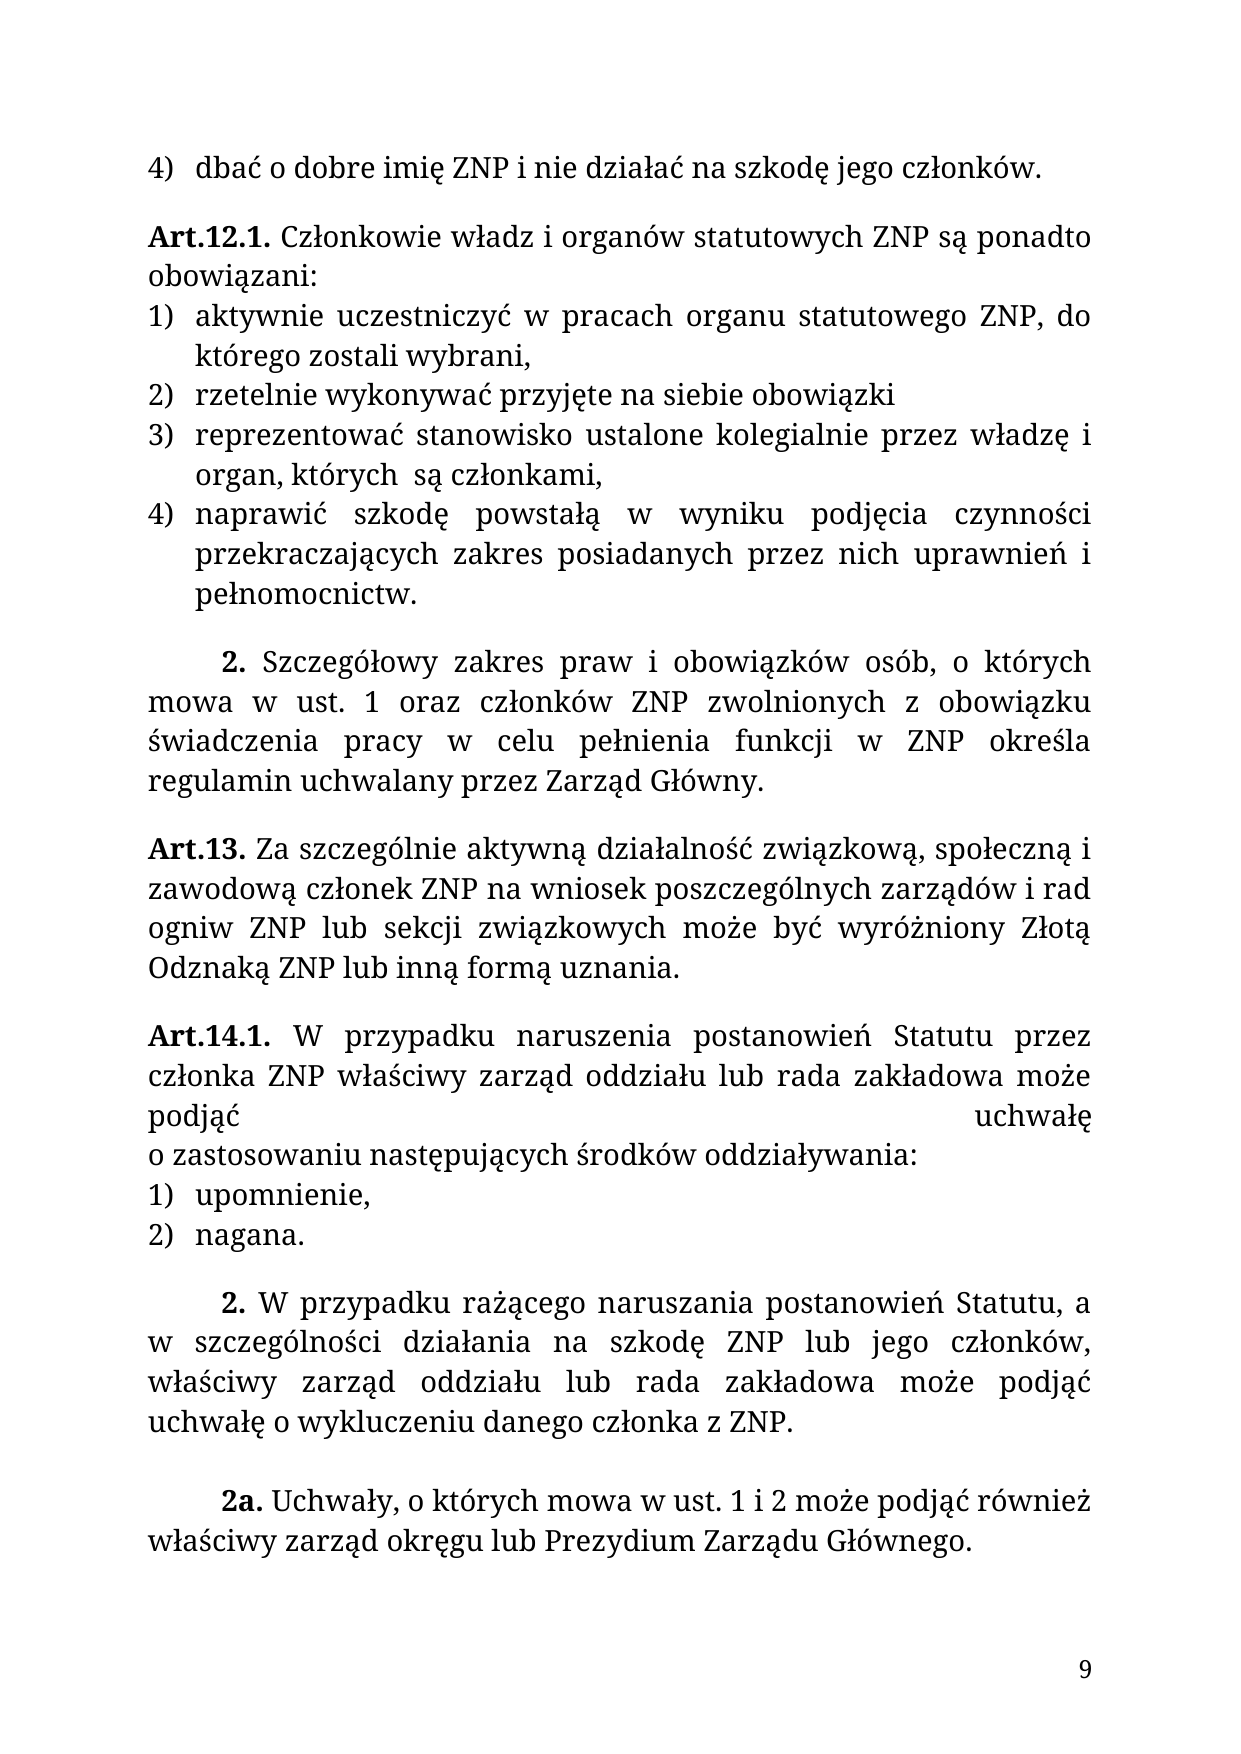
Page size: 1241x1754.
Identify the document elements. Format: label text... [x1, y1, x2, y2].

text Art.12.1. Członkowie władz i organów statutowych ZNP są ponadto obowiązani: [148, 216, 1092, 295]
text Art.14.1. W przypadku naruszenia postanowień Statutu przez członka ZNP właściwy zarząd oddziału lub rada zakładowa może podjąć uchwałę o zastosowaniu następujących środków oddziaływania: [148, 1016, 1092, 1174]
text 2. W przypadku rażącego naruszania postanowień Statutu, a w szczególności działania na szkodę ZNP lub jego członków, właściwy zarząd oddziału lub rada zakładowa może podjąć uchwałę o wykluczeniu danego członka z ZNP. [148, 1282, 1092, 1441]
list reprezentować stanowisko ustalone kolegialnie przez władzę i organ, których są członkami, [148, 414, 1092, 494]
list rzetelnie wykonywać przyjęte na siebie obowiązki [148, 374, 1092, 414]
text 2. Szczegółowy zakres praw i obowiązków osób, o których mowa w ust. 1 oraz członków ZNP zwolnionych z obowiązku świadczenia pracy w celu pełnienia funkcji w ZNP określa regulamin uchwalany przez Zarząd Główny. [148, 641, 1092, 800]
list nagana. [148, 1214, 1092, 1254]
list dbać o dobre imię ZNP i nie działać na szkodę jego członków. [148, 148, 1092, 187]
list aktywnie uczestniczyć w pracach organu statutowego ZNP, do którego zostali wybrani, [148, 295, 1092, 374]
text 2a. Uchwały, o których mowa w ust. 1 i 2 może podjąć również właściwy zarząd okręgu lub Prezydium Zarządu Głównego. [148, 1481, 1092, 1560]
list upomnienie, [148, 1174, 1092, 1214]
list naprawić szkodę powstałą w wyniku podjęcia czynności przekraczających zakres posiadanych przez nich uprawnień i pełnomocnictw. [148, 494, 1092, 613]
text Art.13. Za szczególnie aktywną działalność związkową, społeczną i zawodową członek ZNP na wniosek poszczególnych zarządów i rad ogniw ZNP lub sekcji związkowych może być wyróżniony Złotą Odznaką ZNP lub inną formą uznania. [148, 828, 1092, 987]
